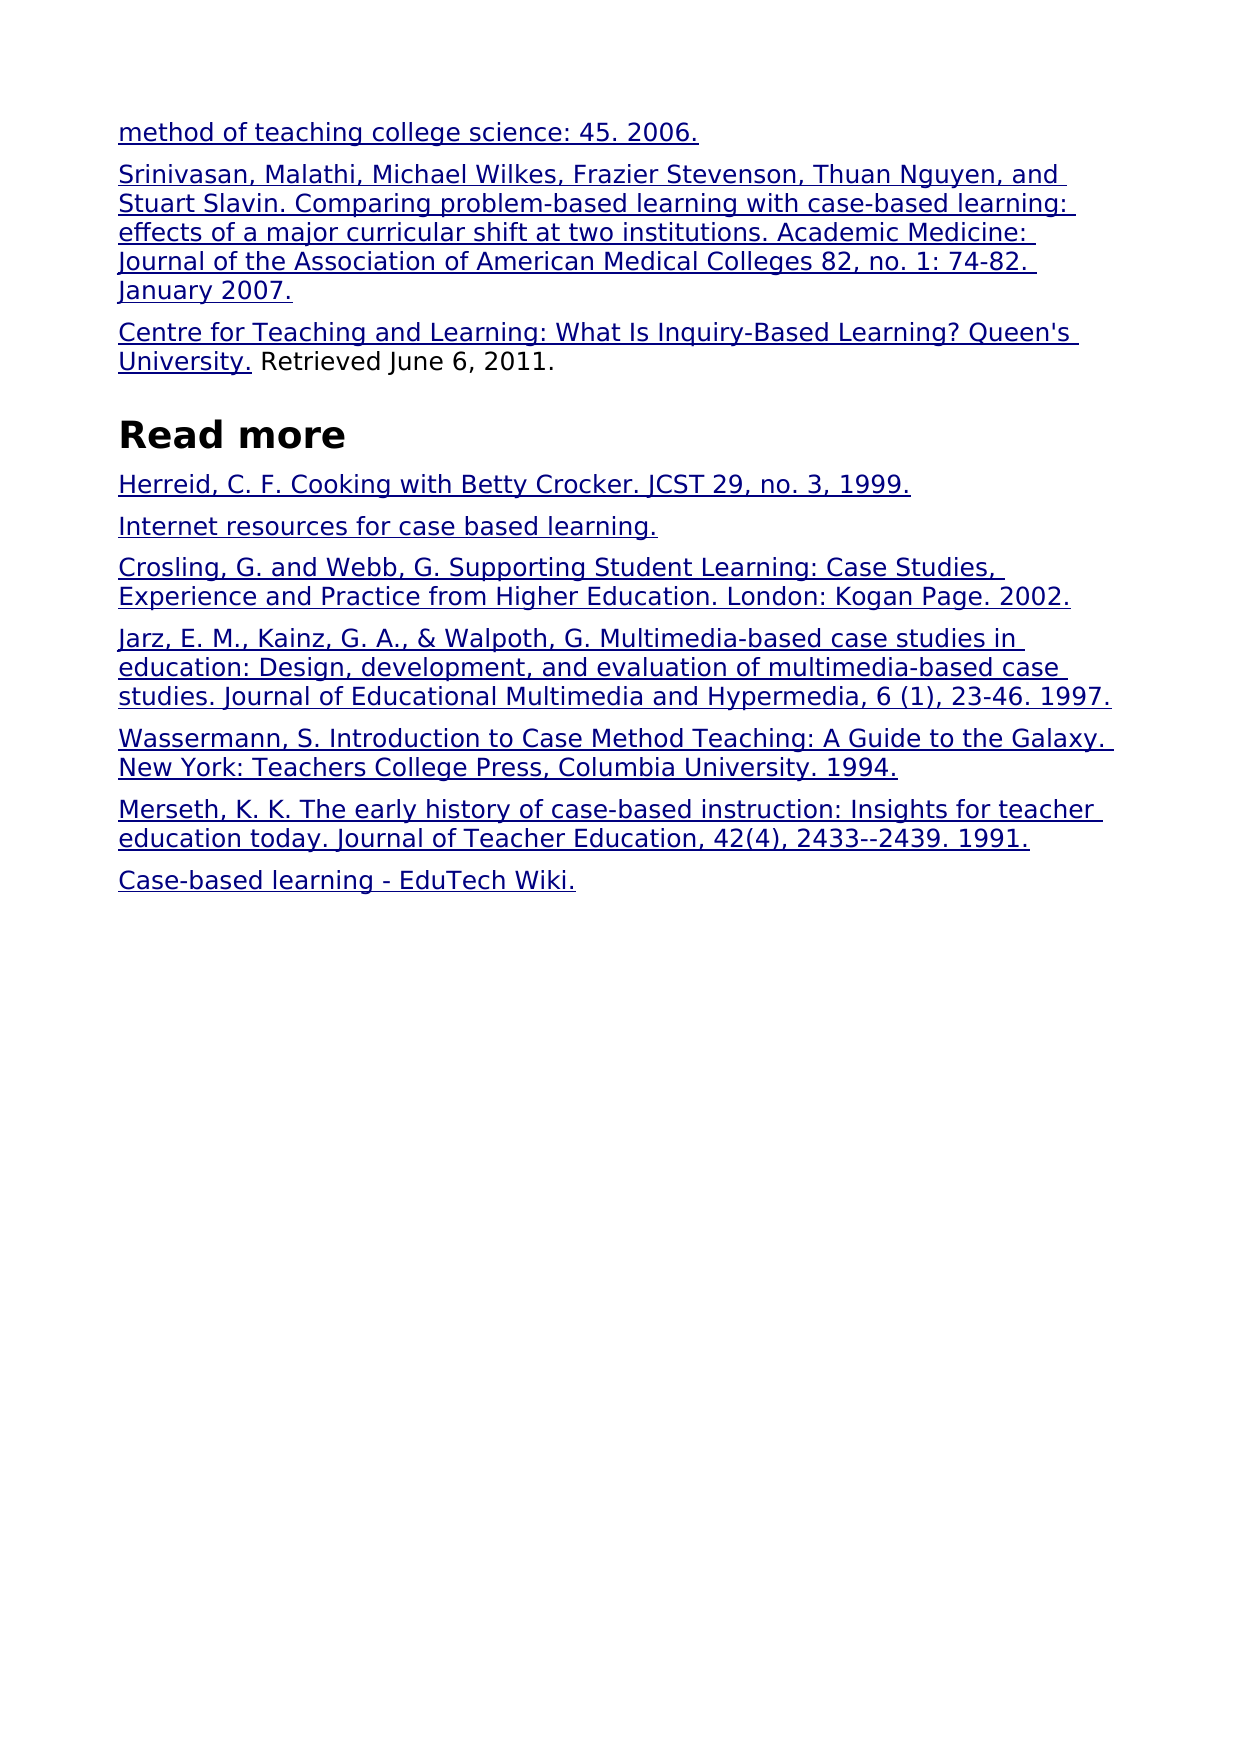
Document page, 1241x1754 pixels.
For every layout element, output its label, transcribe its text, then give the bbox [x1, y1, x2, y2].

text Merseth, K. K. The early history of case-based instruction: Insights for teacher education today. Journal of Teacher Education, 42(4), 2433--2439. 1991. [118, 795, 1122, 853]
text Centre for Teaching and Learning: What Is Inquiry-Based Learning? Queen's University. Retrieved June 6, 2011. [118, 318, 1122, 376]
text Internet resources for case based learning. [118, 512, 1122, 541]
text Herreid, C. F. Cooking with Betty Crocker. JCST 29, no. 3, 1999. [118, 470, 1122, 499]
text Wassermann, S. Introduction to Case Method Teaching: A Guide to the Galaxy. New York: Teachers College Press, Columbia University. 1994. [118, 724, 1122, 783]
text Srinivasan, Malathi, Michael Wilkes, Frazier Stevenson, Thuan Nguyen, and Stuart Slavin. Comparing problem-based learning with case-based learning: effects of a major curricular shift at two institutions. Academic Medicine: Journal of the Association of American Medical Colleges 82, no. 1: 74-82. January 2007. [118, 160, 1122, 306]
text Crosling, G. and Webb, G. Supporting Student Learning: Case Studies, Experience and Practice from Higher Education. London: Kogan Page. 2002. [118, 553, 1122, 612]
text Jarz, E. M., Kainz, G. A., & Walpoth, G. Multimedia-based case studies in education: Design, development, and evaluation of multimedia-based case studies. Journal of Educational Multimedia and Hypermedia, 6 (1), 23-46. 1997. [118, 624, 1122, 712]
text method of teaching college science: 45. 2006. [118, 118, 1122, 147]
subtitle Read more [118, 414, 1122, 458]
text Case-based learning - EduTech Wiki. [118, 866, 1122, 895]
